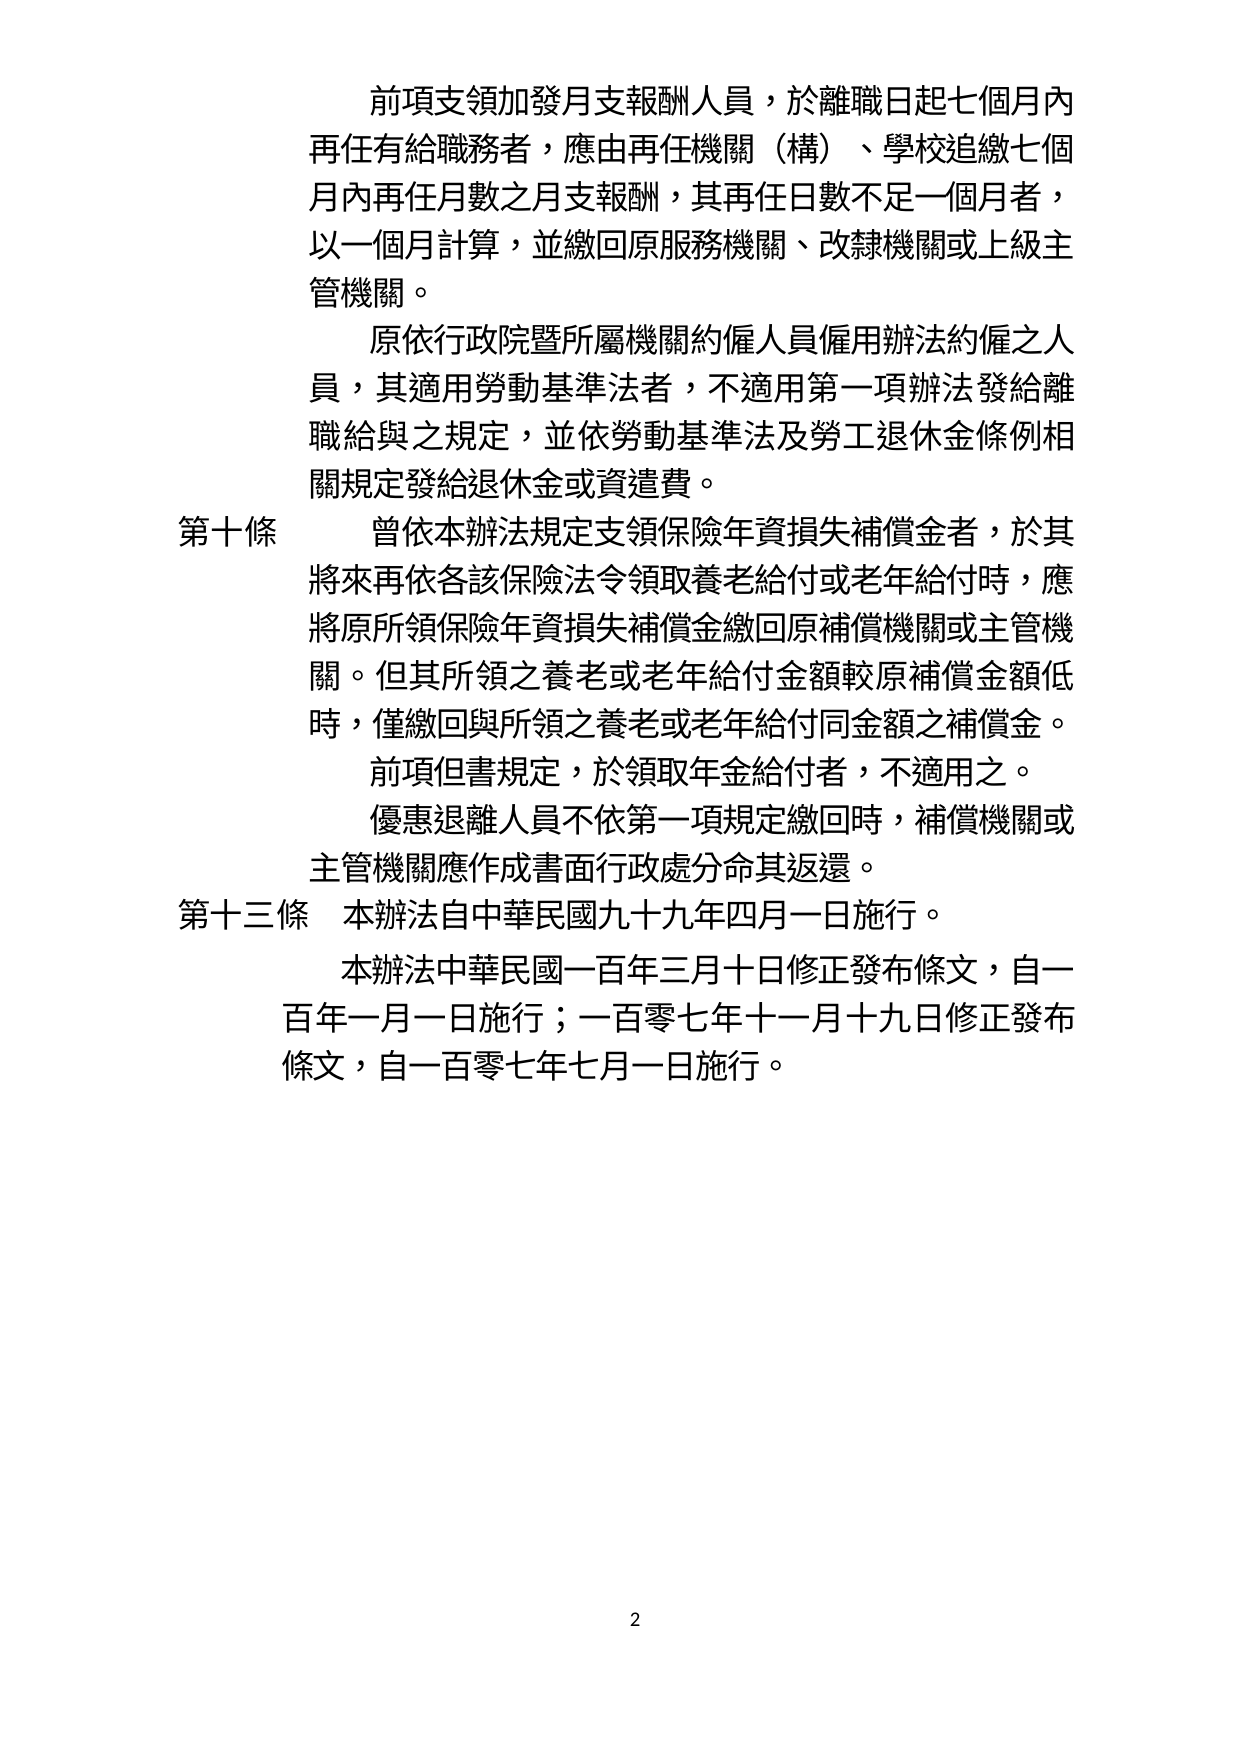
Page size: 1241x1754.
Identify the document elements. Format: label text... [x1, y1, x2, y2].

table_cell [166, 75, 307, 506]
table_cell 第十條 [166, 506, 307, 889]
table_cell 曾依本辦法規定支領保險年資損失補償金者，於其將來再依各該保險法令領取養老給付或老年給付時，應將原所領保險年資損失補償金繳回原補償機關或主管機關。但其所領之養老或老年給付金額較原補償金額低時，僅繳回與所領之養老或老年給付同金額之補償金。 前項但書規定，於領取年金給付者，不適用之。 優惠退離人員不依第一項規定繳回時，補償機關或主管機關應作成書面行政處分命其返還。 [307, 506, 1087, 889]
table_header 本辦法自中華民國九十九年四月一日施行。 [331, 890, 1088, 944]
table_cell 本辦法中華民國一百年三月十日修正發布條文，自一百年一月一日施行；一百零七年十一月十九日修正發布條文，自一百零七年七月一日施行。 [166, 945, 1088, 1131]
table_header 第十三條 [166, 890, 331, 944]
table_cell 前項支領加發月支報酬人員，於離職日起七個月內再任有給職務者，應由再任機關（構）、學校追繳七個月內再任月數之月支報酬，其再任日數不足一個月者，以一個月計算，並繳回原服務機關、改隸機關或上級主管機關。 原依行政院暨所屬機關約僱人員僱用辦法約僱之人員，其適用勞動基準法者，不適用第一項辦法發給離職給與之規定，並依勞動基準法及勞工退休金條例相關規定發給退休金或資遣費。 [307, 75, 1087, 506]
